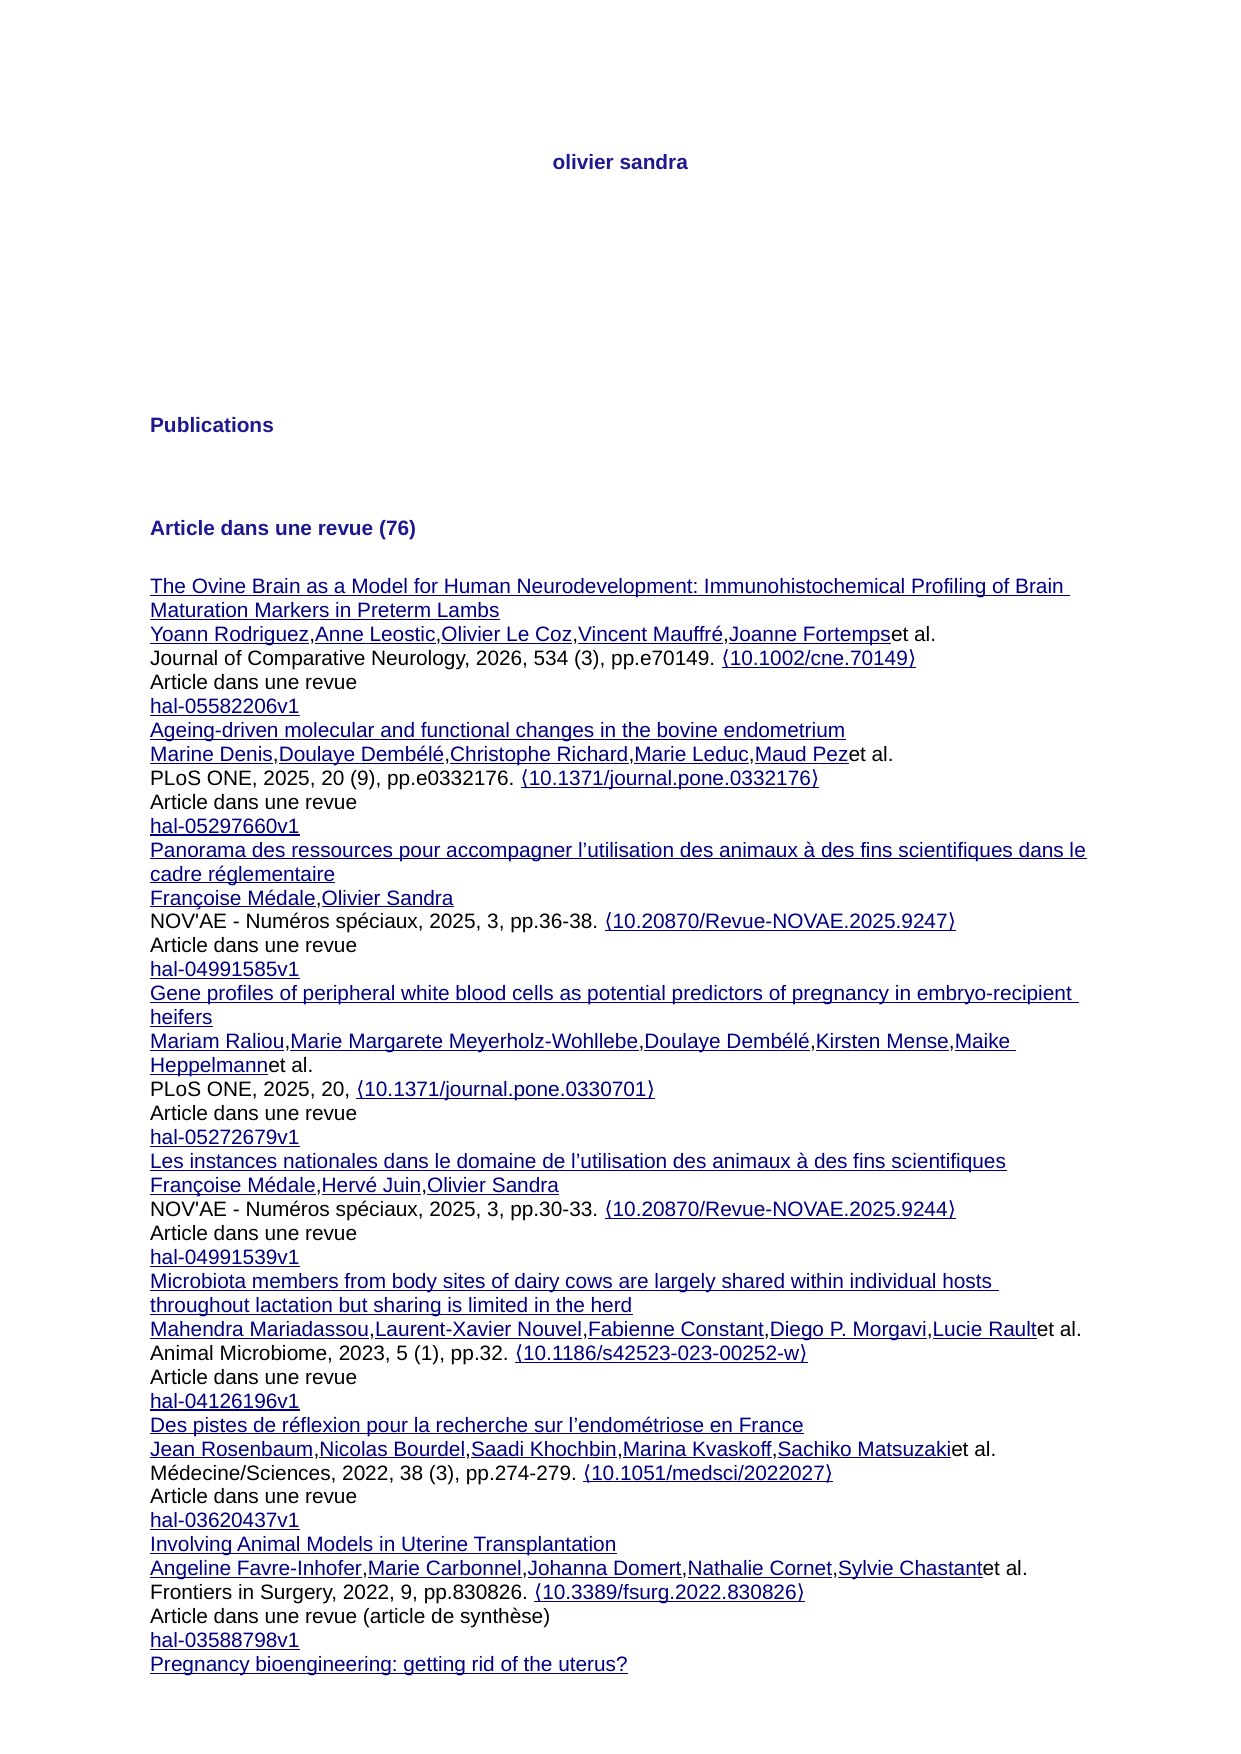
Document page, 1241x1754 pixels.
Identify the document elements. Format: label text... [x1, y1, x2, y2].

table_cell Panorama des ressources pour accompagner l’utilisation des animaux à des fins scientifiques dans le cadre réglementaire Françoise Médale,Olivier Sandra NOV'AE - Numéros spéciaux, 2025, 3, pp.36-38. ⟨10.20870/Revue-NOVAE.2025.9247⟩ Article dans une revue hal-04991585v1 [150, 838, 1090, 981]
table_cell Des pistes de réflexion pour la recherche sur l’endométriose en France Jean Rosenbaum,Nicolas Bourdel,Saadi Khochbin,Marina Kvaskoff,Sachiko Matsuzakiet al. Médecine/Sciences, 2022, 38 (3), pp.274-279. ⟨10.1051/medsci/2022027⟩ Article dans une revue hal-03620437v1 [150, 1413, 1090, 1532]
table_header The Ovine Brain as a Model for Human Neurodevelopment: Immunohistochemical Profiling of Brain Maturation Markers in Preterm Lambs Yoann Rodriguez,Anne Leostic,Olivier Le Coz,Vincent Mauffré,Joanne Fortempset al. Journal of Comparative Neurology, 2026, 534 (3), pp.e70149. ⟨10.1002/cne.70149⟩ Article dans une revue hal-05582206v1 [150, 574, 1090, 718]
subtitle Publications [150, 412, 1090, 436]
table_cell Microbiota members from body sites of dairy cows are largely shared within individual hosts throughout lactation but sharing is limited in the herd Mahendra Mariadassou,Laurent-Xavier Nouvel,Fabienne Constant,Diego P. Morgavi,Lucie Raultet al. Animal Microbiome, 2023, 5 (1), pp.32. ⟨10.1186/s42523-023-00252-w⟩ Article dans une revue hal-04126196v1 [150, 1269, 1090, 1412]
table_cell Gene profiles of peripheral white blood cells as potential predictors of pregnancy in embryo-recipient heifers Mariam Raliou,Marie Margarete Meyerholz-Wohllebe,Doulaye Dembélé,Kirsten Mense,Maike Heppelmannet al. PLoS ONE, 2025, 20, ⟨10.1371/journal.pone.0330701⟩ Article dans une revue hal-05272679v1 [150, 981, 1090, 1149]
subtitle Article dans une revue (76) [150, 516, 1090, 539]
table_cell Pregnancy bioengineering: getting rid of the uterus? [150, 1652, 1090, 1676]
subtitle olivier sandra [150, 150, 1090, 174]
table_cell Ageing-driven molecular and functional changes in the bovine endometrium Marine Denis,Doulaye Dembélé,Christophe Richard,Marie Leduc,Maud Pezet al. PLoS ONE, 2025, 20 (9), pp.e0332176. ⟨10.1371/journal.pone.0332176⟩ Article dans une revue hal-05297660v1 [150, 718, 1090, 837]
table_cell Les instances nationales dans le domaine de l’utilisation des animaux à des fins scientifiques Françoise Médale,Hervé Juin,Olivier Sandra NOV'AE - Numéros spéciaux, 2025, 3, pp.30-33. ⟨10.20870/Revue-NOVAE.2025.9244⟩ Article dans une revue hal-04991539v1 [150, 1149, 1090, 1269]
table_cell Involving Animal Models in Uterine Transplantation Angeline Favre-Inhofer,Marie Carbonnel,Johanna Domert,Nathalie Cornet,Sylvie Chastantet al. Frontiers in Surgery, 2022, 9, pp.830826. ⟨10.3389/fsurg.2022.830826⟩ Article dans une revue (article de synthèse) hal-03588798v1 [150, 1532, 1090, 1652]
